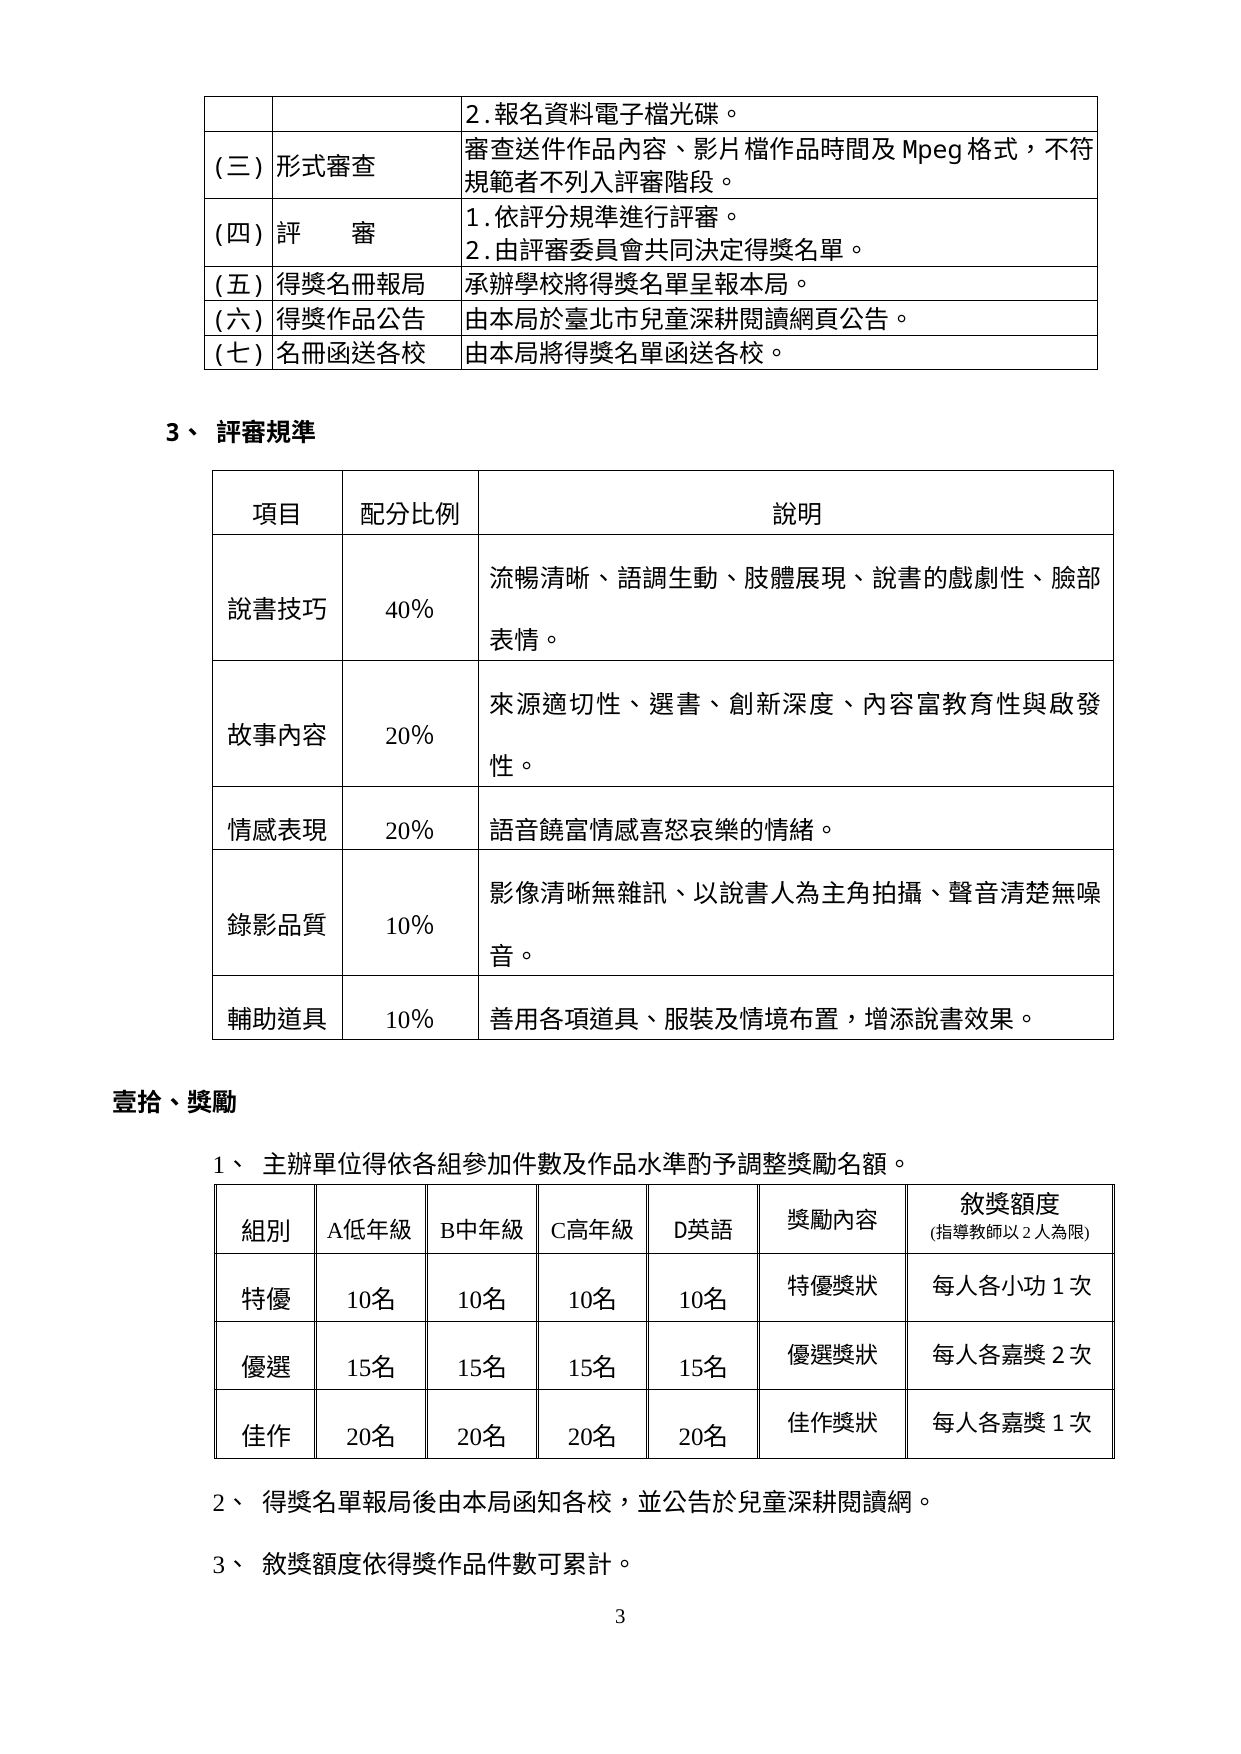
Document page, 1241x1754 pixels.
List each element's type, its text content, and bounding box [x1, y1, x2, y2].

table_cell 15名 [317, 1322, 425, 1389]
table_cell 20％ [343, 787, 478, 849]
list 敘獎額度依得獎作品件數可累計。 [212, 1521, 1128, 1583]
table_cell [273, 97, 461, 131]
table_header 項目 [213, 471, 342, 534]
table_cell 語音饒富情感喜怒哀樂的情緒。 [479, 787, 1113, 849]
table_cell 特優獎狀 [760, 1254, 905, 1321]
table_cell 每人各小功1次 [908, 1254, 1112, 1321]
table_cell 15名 [539, 1322, 646, 1389]
table_cell 善用各項道具、服裝及情境布置，增添說書效果。 [479, 976, 1113, 1039]
table_header C高年級 [539, 1185, 646, 1252]
table_cell 2.報名資料電子檔光碟。 [462, 97, 1097, 131]
table_cell 得獎名冊報局 [273, 267, 461, 300]
table_cell 優選 [217, 1322, 314, 1389]
table_header 組別 [217, 1185, 314, 1252]
table_cell 說書技巧 [213, 535, 342, 660]
table_cell 特優 [217, 1254, 314, 1321]
table_cell 20名 [317, 1390, 425, 1457]
table_header D英語 [649, 1185, 757, 1252]
table_cell 10％ [343, 976, 478, 1039]
table_cell 10名 [649, 1254, 757, 1321]
table_cell 1.依評分規準進行評審。 2.由評審委員會共同決定得獎名單。 [462, 199, 1097, 266]
table_cell 名冊函送各校 [273, 336, 461, 369]
table_cell 10％ [343, 850, 478, 975]
table_cell 佳作 [217, 1390, 314, 1457]
table_cell 40％ [343, 535, 478, 660]
table_header A低年級 [317, 1185, 425, 1252]
table_cell 15名 [649, 1322, 757, 1389]
table_cell 每人各嘉獎1次 [908, 1390, 1112, 1457]
list 主辦單位得依各組參加件數及作品水準酌予調整獎勵名額。 [212, 1121, 1128, 1184]
table_header 配分比例 [343, 471, 478, 534]
table_cell 佳作獎狀 [760, 1390, 905, 1457]
table_cell 故事內容 [213, 661, 342, 786]
table_cell 情感表現 [213, 787, 342, 849]
table_header 敘獎額度 (指導教師以2人為限) [908, 1185, 1112, 1252]
table_cell 流暢清晰、語調生動、肢體展現、說書的戲劇性、臉部表情。 [479, 535, 1113, 660]
table_cell (五) [205, 267, 272, 300]
table_cell 每人各嘉獎2次 [908, 1322, 1112, 1389]
list 評審規準 [165, 389, 1128, 451]
table_cell 由本局將得獎名單函送各校。 [462, 336, 1097, 369]
table_cell 10名 [539, 1254, 646, 1321]
table_header B中年級 [428, 1185, 536, 1252]
table_header 獎勵內容 [760, 1185, 905, 1252]
table_cell 20名 [428, 1390, 536, 1457]
table_cell 20％ [343, 661, 478, 786]
table_cell 評 審 [273, 199, 461, 266]
table_cell 20名 [539, 1390, 646, 1457]
table_cell 由本局於臺北市兒童深耕閱讀網頁公告。 [462, 301, 1097, 335]
table_cell 得獎作品公告 [273, 301, 461, 335]
table_cell 輔助道具 [213, 976, 342, 1039]
table_cell 10名 [317, 1254, 425, 1321]
table_cell (三) [205, 132, 272, 198]
table_cell 形式審查 [273, 132, 461, 198]
table_cell 優選獎狀 [760, 1322, 905, 1389]
table_cell (六) [205, 301, 272, 335]
table_cell [205, 97, 272, 131]
table_cell 錄影品質 [213, 850, 342, 975]
table_cell 15名 [428, 1322, 536, 1389]
table_cell 承辦學校將得獎名單呈報本局。 [462, 267, 1097, 300]
table_cell (七) [205, 336, 272, 369]
text 壹拾、獎勵 [112, 1059, 1128, 1121]
table_cell 影像清晰無雜訊、以說書人為主角拍攝、聲音清楚無噪音。 [479, 850, 1113, 975]
table_cell 審查送件作品內容、影片檔作品時間及Mpeg格式，不符規範者不列入評審階段。 [462, 132, 1097, 198]
table_cell 來源適切性、選書、創新深度、內容富教育性與啟發性。 [479, 661, 1113, 786]
table_cell 10名 [428, 1254, 536, 1321]
list 得獎名單報局後由本局函知各校，並公告於兒童深耕閱讀網。 [212, 1458, 1128, 1521]
table_header 說明 [479, 471, 1113, 534]
table_cell (四) [205, 199, 272, 266]
table_cell 20名 [649, 1390, 757, 1457]
